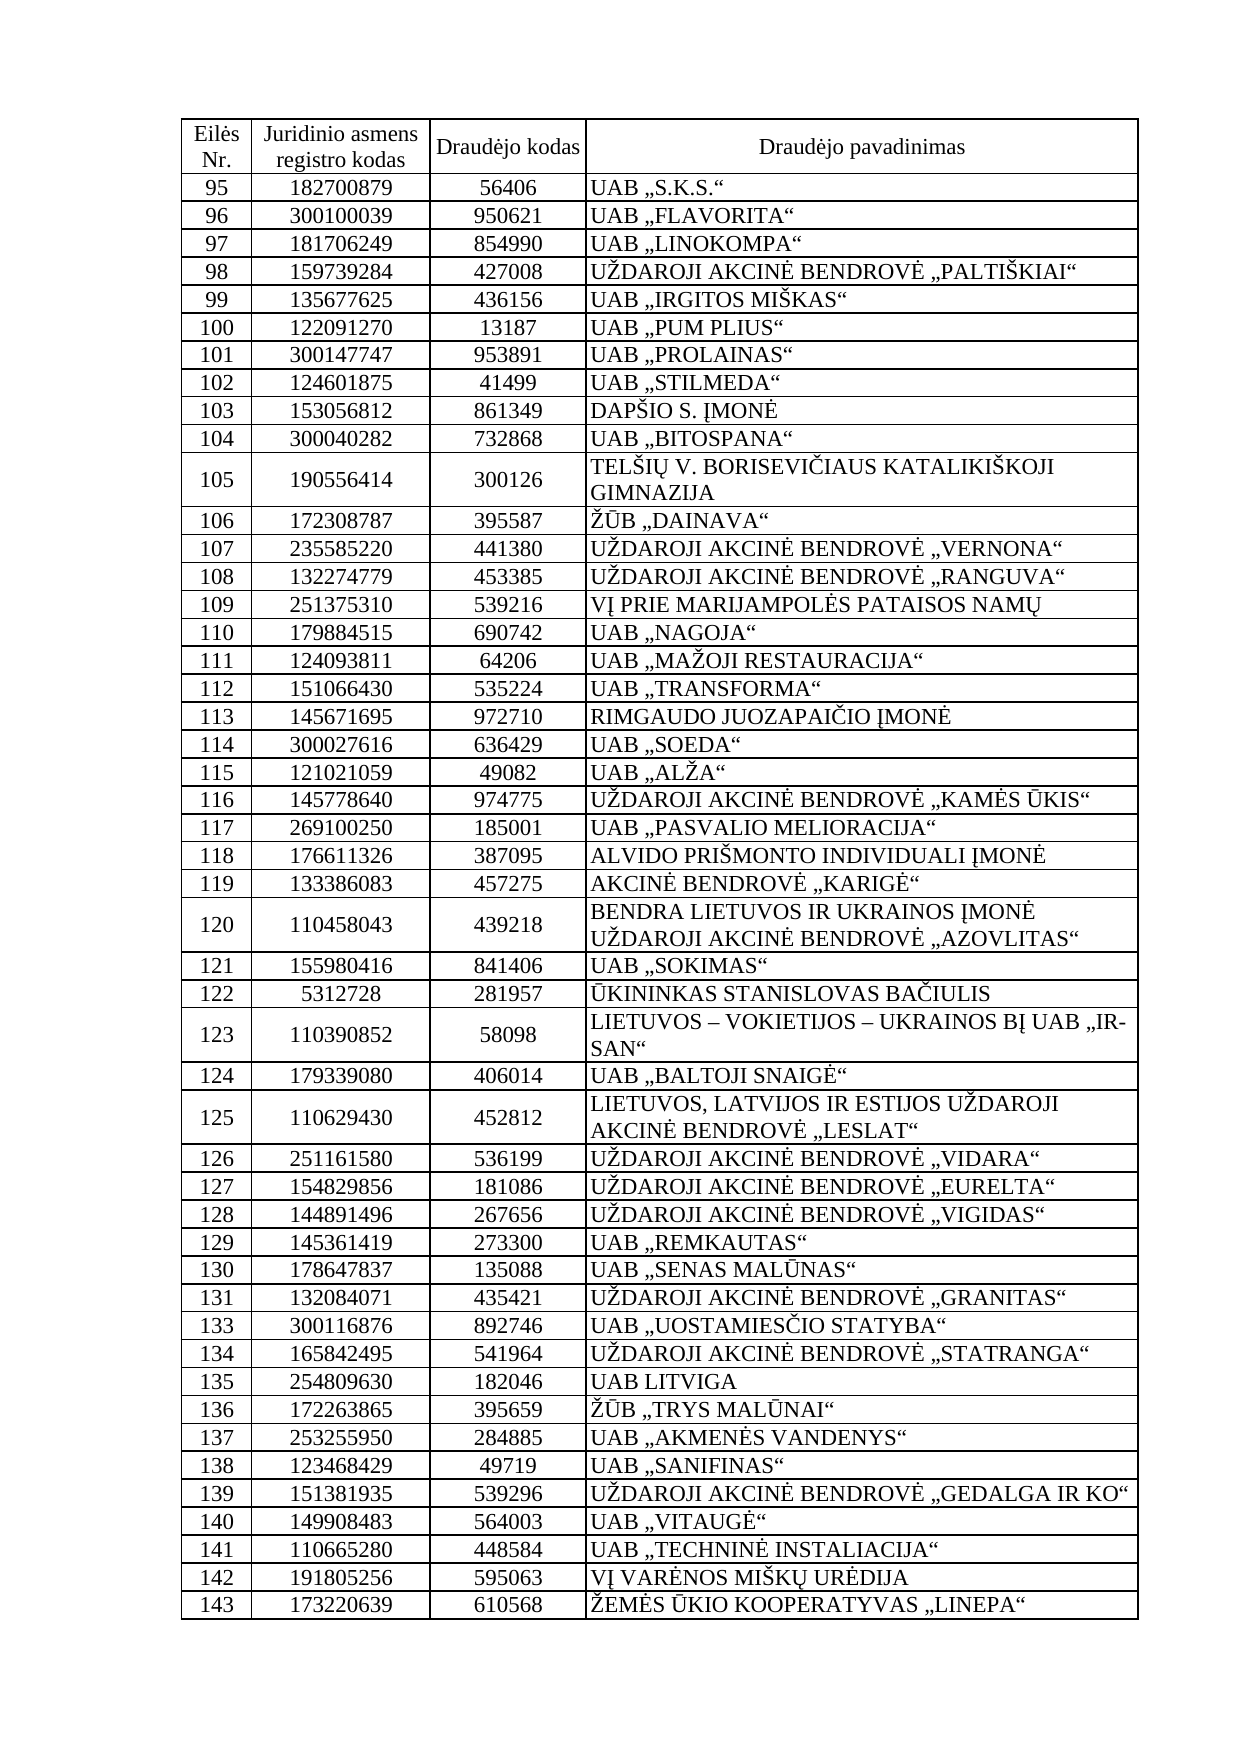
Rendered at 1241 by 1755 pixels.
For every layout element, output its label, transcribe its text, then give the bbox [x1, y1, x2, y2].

table_cell 300116876 [252, 1312, 429, 1339]
table_cell 153056812 [252, 397, 429, 424]
table_cell UŽDAROJI AKCINĖ BENDROVĖ „GRANITAS“ [587, 1285, 1137, 1311]
table_cell VĮ VARĖNOS MIŠKŲ URĖDIJA [587, 1564, 1137, 1590]
table_cell UAB „REMKAUTAS“ [587, 1229, 1137, 1255]
table_cell 974775 [431, 787, 585, 813]
table_cell UAB „BITOSPANA“ [587, 425, 1137, 452]
table_cell 118 [182, 842, 251, 869]
table_cell 49719 [431, 1452, 585, 1478]
table_cell 126 [182, 1145, 251, 1171]
table_cell 116 [182, 787, 251, 813]
table_cell UAB „LINOKOMPA“ [587, 230, 1137, 256]
table_cell TELŠIŲ V. BORISEVIČIAUS KATALIKIŠKOJI GIMNAZIJA [587, 453, 1137, 506]
table_cell UAB „PASVALIO MELIORACIJA“ [587, 815, 1137, 841]
table_cell 732868 [431, 425, 585, 452]
table_cell 539216 [431, 591, 585, 617]
table_cell 972710 [431, 703, 585, 729]
table_cell 13187 [431, 314, 585, 340]
table_cell 387095 [431, 842, 585, 869]
table_cell 165842495 [252, 1340, 429, 1367]
table_cell UAB „ALŽA“ [587, 759, 1137, 785]
table_cell 267656 [431, 1201, 585, 1227]
table_cell 56406 [431, 174, 585, 200]
table_cell 115 [182, 759, 251, 785]
table_cell 953891 [431, 342, 585, 368]
table_cell 102 [182, 370, 251, 396]
table_cell 135677625 [252, 286, 429, 312]
table_cell 108 [182, 563, 251, 589]
table_cell 135088 [431, 1257, 585, 1283]
table_cell 610568 [431, 1592, 585, 1618]
table_cell 178647837 [252, 1257, 429, 1283]
table_cell 141 [182, 1536, 251, 1562]
table_cell 185001 [431, 815, 585, 841]
table_cell 104 [182, 425, 251, 452]
table_cell ŽŪB „DAINAVA“ [587, 507, 1137, 534]
table_cell 149908483 [252, 1508, 429, 1534]
table_cell UAB „IRGITOS MIŠKAS“ [587, 286, 1137, 312]
table_cell 448584 [431, 1536, 585, 1562]
table_cell 132084071 [252, 1285, 429, 1311]
table_cell 121021059 [252, 759, 429, 785]
table_cell ŽEMĖS ŪKIO KOOPERATYVAS „LINEPA“ [587, 1592, 1137, 1618]
table_cell 191805256 [252, 1564, 429, 1590]
table_cell UŽDAROJI AKCINĖ BENDROVĖ „GEDALGA IR KO“ [587, 1480, 1137, 1506]
table_cell 155980416 [252, 953, 429, 979]
table_cell 110390852 [252, 1008, 429, 1061]
table_cell 132274779 [252, 563, 429, 589]
table_cell UŽDAROJI AKCINĖ BENDROVĖ „PALTIŠKIAI“ [587, 258, 1137, 284]
table_cell 98 [182, 258, 251, 284]
table_cell 133 [182, 1312, 251, 1339]
table_cell 172263865 [252, 1396, 429, 1422]
table_cell 159739284 [252, 258, 429, 284]
table_cell 564003 [431, 1508, 585, 1534]
table_cell 125 [182, 1091, 251, 1143]
table_cell 284885 [431, 1424, 585, 1450]
table_cell 841406 [431, 953, 585, 979]
table_cell 179339080 [252, 1063, 429, 1089]
table_cell UAB LITVIGA [587, 1368, 1137, 1394]
table_header Juridinio asmens registro kodas [252, 120, 429, 172]
table_cell 436156 [431, 286, 585, 312]
table_cell LIETUVOS, LATVIJOS IR ESTIJOS UŽDAROJI AKCINĖ BENDROVĖ „LESLAT“ [587, 1091, 1137, 1143]
table_cell UŽDAROJI AKCINĖ BENDROVĖ „VERNONA“ [587, 535, 1137, 562]
table_cell 439218 [431, 898, 585, 951]
table_cell UŽDAROJI AKCINĖ BENDROVĖ „RANGUVA“ [587, 563, 1137, 589]
table_cell 536199 [431, 1145, 585, 1171]
table_cell 254809630 [252, 1368, 429, 1394]
table_cell 64206 [431, 647, 585, 673]
table_cell 137 [182, 1424, 251, 1450]
table_cell 145671695 [252, 703, 429, 729]
table_cell RIMGAUDO JUOZAPAIČIO ĮMONĖ [587, 703, 1137, 729]
table_cell 106 [182, 507, 251, 534]
table_cell 154829856 [252, 1173, 429, 1199]
table_cell 122091270 [252, 314, 429, 340]
table_cell 119 [182, 870, 251, 897]
table_cell 151381935 [252, 1480, 429, 1506]
table_cell DAPŠIO S. ĮMONĖ [587, 397, 1137, 424]
table_cell 395659 [431, 1396, 585, 1422]
table_cell 182700879 [252, 174, 429, 200]
table_cell 406014 [431, 1063, 585, 1089]
table_cell 181706249 [252, 230, 429, 256]
table_cell 181086 [431, 1173, 585, 1199]
table_cell 110 [182, 619, 251, 645]
table_cell 105 [182, 453, 251, 506]
table_cell 179884515 [252, 619, 429, 645]
table_cell 142 [182, 1564, 251, 1590]
table_cell 435421 [431, 1285, 585, 1311]
table_cell 453385 [431, 563, 585, 589]
table_cell 103 [182, 397, 251, 424]
table_cell 41499 [431, 370, 585, 396]
table_cell 58098 [431, 1008, 585, 1061]
table_cell 235585220 [252, 535, 429, 562]
table_cell UAB „SENAS MALŪNAS“ [587, 1257, 1137, 1283]
table_cell 114 [182, 731, 251, 757]
table_cell 144891496 [252, 1201, 429, 1227]
table_cell 110458043 [252, 898, 429, 951]
table_cell 892746 [431, 1312, 585, 1339]
table_cell UAB „PROLAINAS“ [587, 342, 1137, 368]
table_cell UAB „SANIFINAS“ [587, 1452, 1137, 1478]
table_cell UŽDAROJI AKCINĖ BENDROVĖ „VIGIDAS“ [587, 1201, 1137, 1227]
table_cell LIETUVOS – VOKIETIJOS – UKRAINOS BĮ UAB „IR-SAN“ [587, 1008, 1137, 1061]
table_cell 176611326 [252, 842, 429, 869]
table_cell 151066430 [252, 675, 429, 701]
table_cell 135 [182, 1368, 251, 1394]
table_cell 300126 [431, 453, 585, 506]
table_cell 253255950 [252, 1424, 429, 1450]
table_cell 121 [182, 953, 251, 979]
table_cell 113 [182, 703, 251, 729]
table_cell UAB „SOKIMAS“ [587, 953, 1137, 979]
table_cell UAB „TECHNINĖ INSTALIACIJA“ [587, 1536, 1137, 1562]
table_cell 123 [182, 1008, 251, 1061]
table_cell UŽDAROJI AKCINĖ BENDROVĖ „VIDARA“ [587, 1145, 1137, 1171]
table_cell 124 [182, 1063, 251, 1089]
table_cell UAB „TRANSFORMA“ [587, 675, 1137, 701]
table_cell 854990 [431, 230, 585, 256]
table_cell UAB „S.K.S.“ [587, 174, 1137, 200]
table_cell 95 [182, 174, 251, 200]
table_cell 595063 [431, 1564, 585, 1590]
table_cell 139 [182, 1480, 251, 1506]
table_cell 117 [182, 815, 251, 841]
table_cell 122 [182, 981, 251, 1007]
table_cell AKCINĖ BENDROVĖ „KARIGĖ“ [587, 870, 1137, 897]
table_cell VĮ PRIE MARIJAMPOLĖS PATAISOS NAMŲ [587, 591, 1137, 617]
table_cell 101 [182, 342, 251, 368]
table_cell 251161580 [252, 1145, 429, 1171]
table_cell 110665280 [252, 1536, 429, 1562]
table_cell 131 [182, 1285, 251, 1311]
table_cell 539296 [431, 1480, 585, 1506]
table_header Draudėjo kodas [431, 120, 585, 172]
table_cell UAB „AKMENĖS VANDENYS“ [587, 1424, 1137, 1450]
table_cell ALVIDO PRIŠMONTO INDIVIDUALI ĮMONĖ [587, 842, 1137, 869]
table_cell UAB „MAŽOJI RESTAURACIJA“ [587, 647, 1137, 673]
table_cell 140 [182, 1508, 251, 1534]
table_cell 273300 [431, 1229, 585, 1255]
table_cell 636429 [431, 731, 585, 757]
table_cell 427008 [431, 258, 585, 284]
table_cell 127 [182, 1173, 251, 1199]
table_cell UAB „BALTOJI SNAIGĖ“ [587, 1063, 1137, 1089]
table_cell 300040282 [252, 425, 429, 452]
table_cell 395587 [431, 507, 585, 534]
table_cell 133386083 [252, 870, 429, 897]
table_cell 112 [182, 675, 251, 701]
table_cell 535224 [431, 675, 585, 701]
table_header Draudėjo pavadinimas [587, 120, 1137, 172]
table_cell 861349 [431, 397, 585, 424]
table_cell UAB „PUM PLIUS“ [587, 314, 1137, 340]
table_cell 49082 [431, 759, 585, 785]
table_cell UŽDAROJI AKCINĖ BENDROVĖ „KAMĖS ŪKIS“ [587, 787, 1137, 813]
table_cell 109 [182, 591, 251, 617]
table_cell 251375310 [252, 591, 429, 617]
table_cell 129 [182, 1229, 251, 1255]
table_cell 950621 [431, 202, 585, 228]
table_cell 120 [182, 898, 251, 951]
table_cell UŽDAROJI AKCINĖ BENDROVĖ „EURELTA“ [587, 1173, 1137, 1199]
table_cell 145361419 [252, 1229, 429, 1255]
table_cell 441380 [431, 535, 585, 562]
table_cell 130 [182, 1257, 251, 1283]
table_cell UAB „NAGOJA“ [587, 619, 1137, 645]
table_cell 5312728 [252, 981, 429, 1007]
table_cell 99 [182, 286, 251, 312]
table_cell 173220639 [252, 1592, 429, 1618]
table_cell 190556414 [252, 453, 429, 506]
table_cell 281957 [431, 981, 585, 1007]
table_cell 111 [182, 647, 251, 673]
table_cell 134 [182, 1340, 251, 1367]
table_cell 457275 [431, 870, 585, 897]
table_cell 182046 [431, 1368, 585, 1394]
table_cell ŽŪB „TRYS MALŪNAI“ [587, 1396, 1137, 1422]
table_cell 97 [182, 230, 251, 256]
table_cell UAB „STILMEDA“ [587, 370, 1137, 396]
table_cell 124601875 [252, 370, 429, 396]
table_cell 143 [182, 1592, 251, 1618]
table_cell UAB „UOSTAMIESČIO STATYBA“ [587, 1312, 1137, 1339]
table_cell 124093811 [252, 647, 429, 673]
table_cell UAB „FLAVORITA“ [587, 202, 1137, 228]
table_cell 110629430 [252, 1091, 429, 1143]
table_cell 136 [182, 1396, 251, 1422]
table_cell 172308787 [252, 507, 429, 534]
table_cell 300147747 [252, 342, 429, 368]
table_cell 300100039 [252, 202, 429, 228]
table_cell BENDRA LIETUVOS IR UKRAINOS ĮMONĖ UŽDAROJI AKCINĖ BENDROVĖ „AZOVLITAS“ [587, 898, 1137, 951]
table_cell 452812 [431, 1091, 585, 1143]
table_cell UŽDAROJI AKCINĖ BENDROVĖ „STATRANGA“ [587, 1340, 1137, 1367]
table_cell UAB „VITAUGĖ“ [587, 1508, 1137, 1534]
table_cell UAB „SOEDA“ [587, 731, 1137, 757]
table_cell ŪKININKAS STANISLOVAS BAČIULIS [587, 981, 1137, 1007]
table_cell 96 [182, 202, 251, 228]
table_cell 300027616 [252, 731, 429, 757]
table_cell 138 [182, 1452, 251, 1478]
table_header Eilės Nr. [182, 120, 251, 172]
table_cell 107 [182, 535, 251, 562]
table_cell 269100250 [252, 815, 429, 841]
table_cell 541964 [431, 1340, 585, 1367]
table_cell 690742 [431, 619, 585, 645]
table_cell 128 [182, 1201, 251, 1227]
table_cell 100 [182, 314, 251, 340]
table_cell 145778640 [252, 787, 429, 813]
table_cell 123468429 [252, 1452, 429, 1478]
